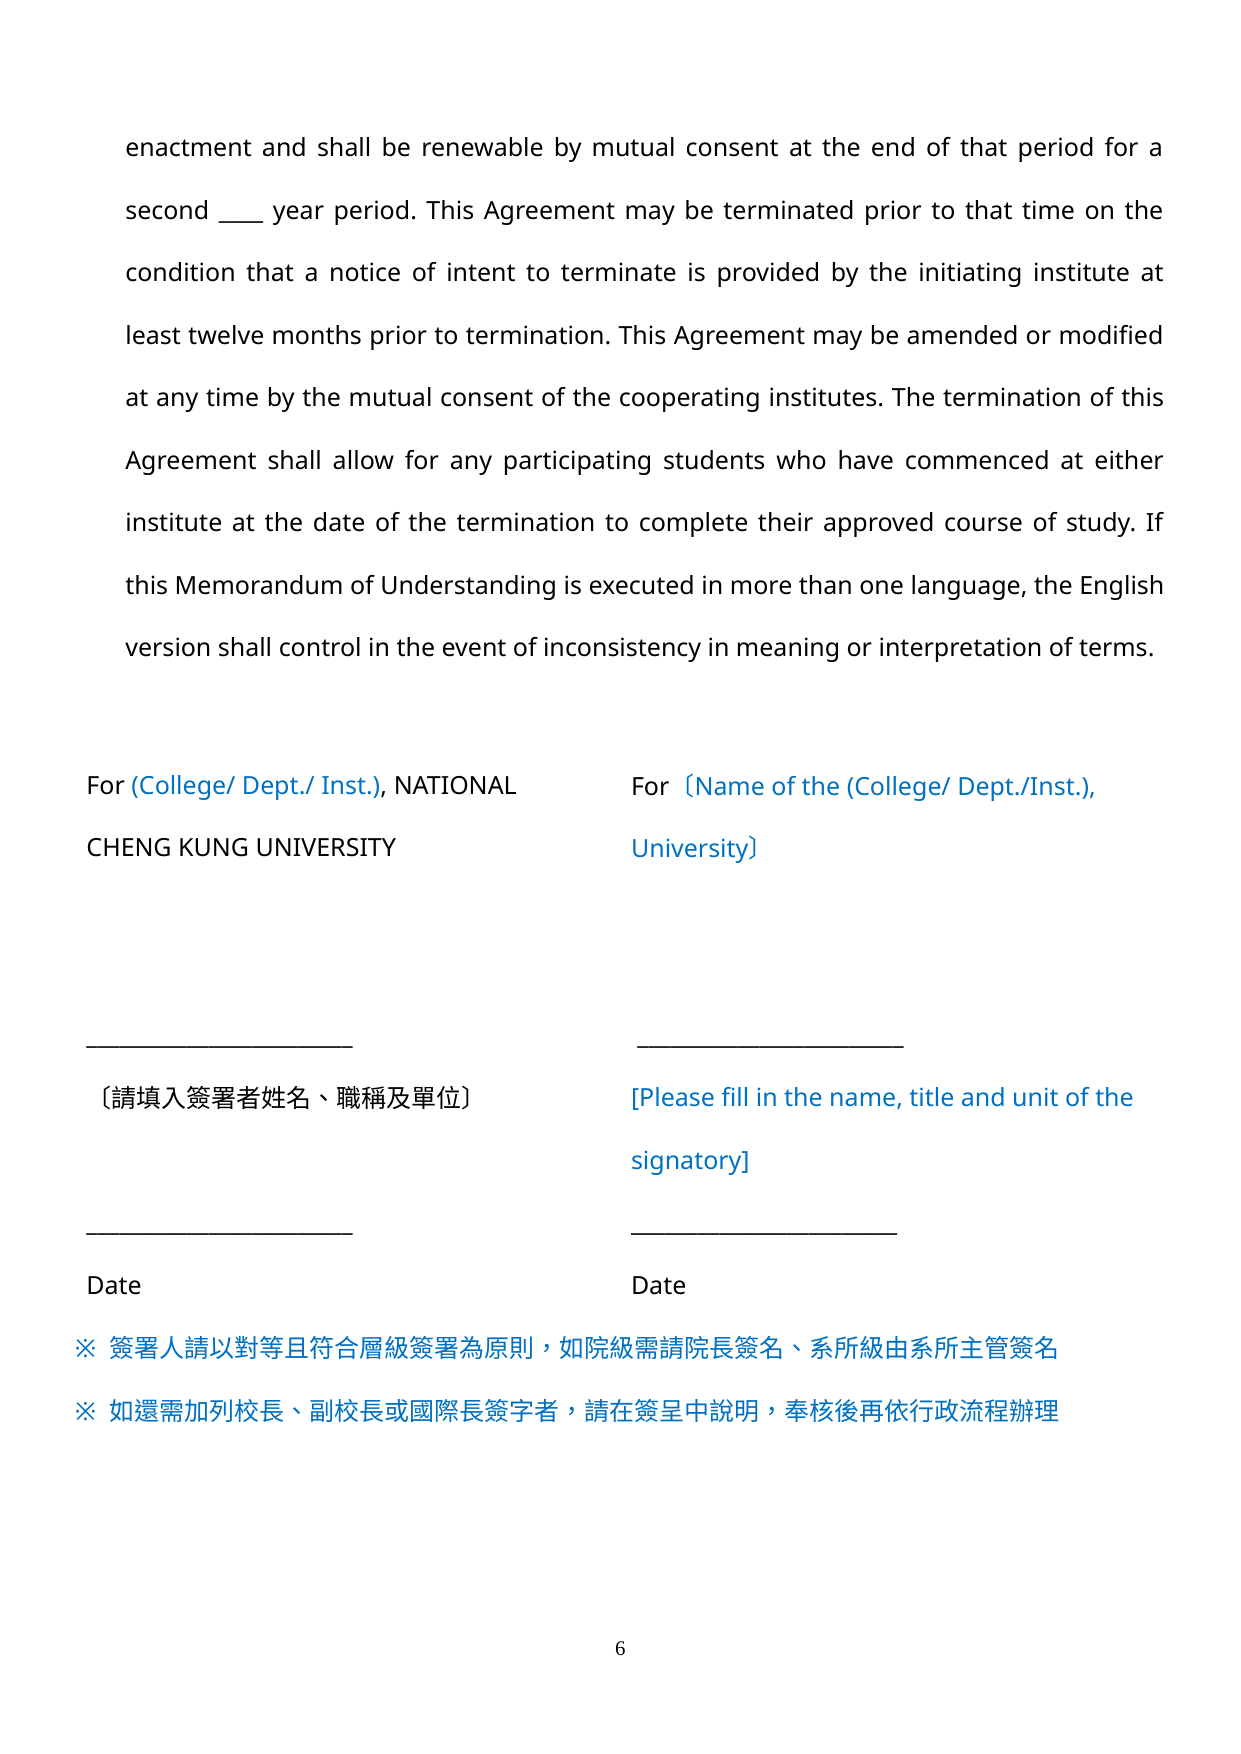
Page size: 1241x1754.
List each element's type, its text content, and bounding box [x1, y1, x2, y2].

text ※ 簽署人請以對等且符合層級簽署為原則，如院級需請院長簽名、系所級由系所主管簽名 [75, 1305, 1165, 1368]
text ※ 如還需加列校長、副校長或國際長簽字者，請在簽呈中說明，奉核後再依行政流程辦理 [75, 1368, 1165, 1430]
text enactment and shall be renewable by mutual consent at the end of that period for a second ____ year period. This Agreement may be terminated prior to that time on the condition that a notice of intent to terminate is provided by the initiating institute at least twelve months prior to termination. This Agreement may be amended or modified at any time by the mutual consent of the cooperating institutes. The termination of this Agreement shall allow for any participating students who have commenced at either institute at the date of the termination to complete their approved course of study. If this Memorandum of Understanding is executed in more than one language, the English version shall control in the event of inconsistency in meaning or interpretation of terms. [125, 105, 1165, 668]
table_header For (College/ Dept./ Inst.), NATIONAL CHENG KUNG UNIVERSITY ________________________ 〔請填入簽署者姓名、職稱及單位〕 ________________________ Date [75, 743, 619, 1305]
table_header For〔Name of the (College/ Dept./Inst.), University〕 ________________________ [Please fill in the name, title and unit of the signatory] ________________________ Date [620, 743, 1164, 1305]
